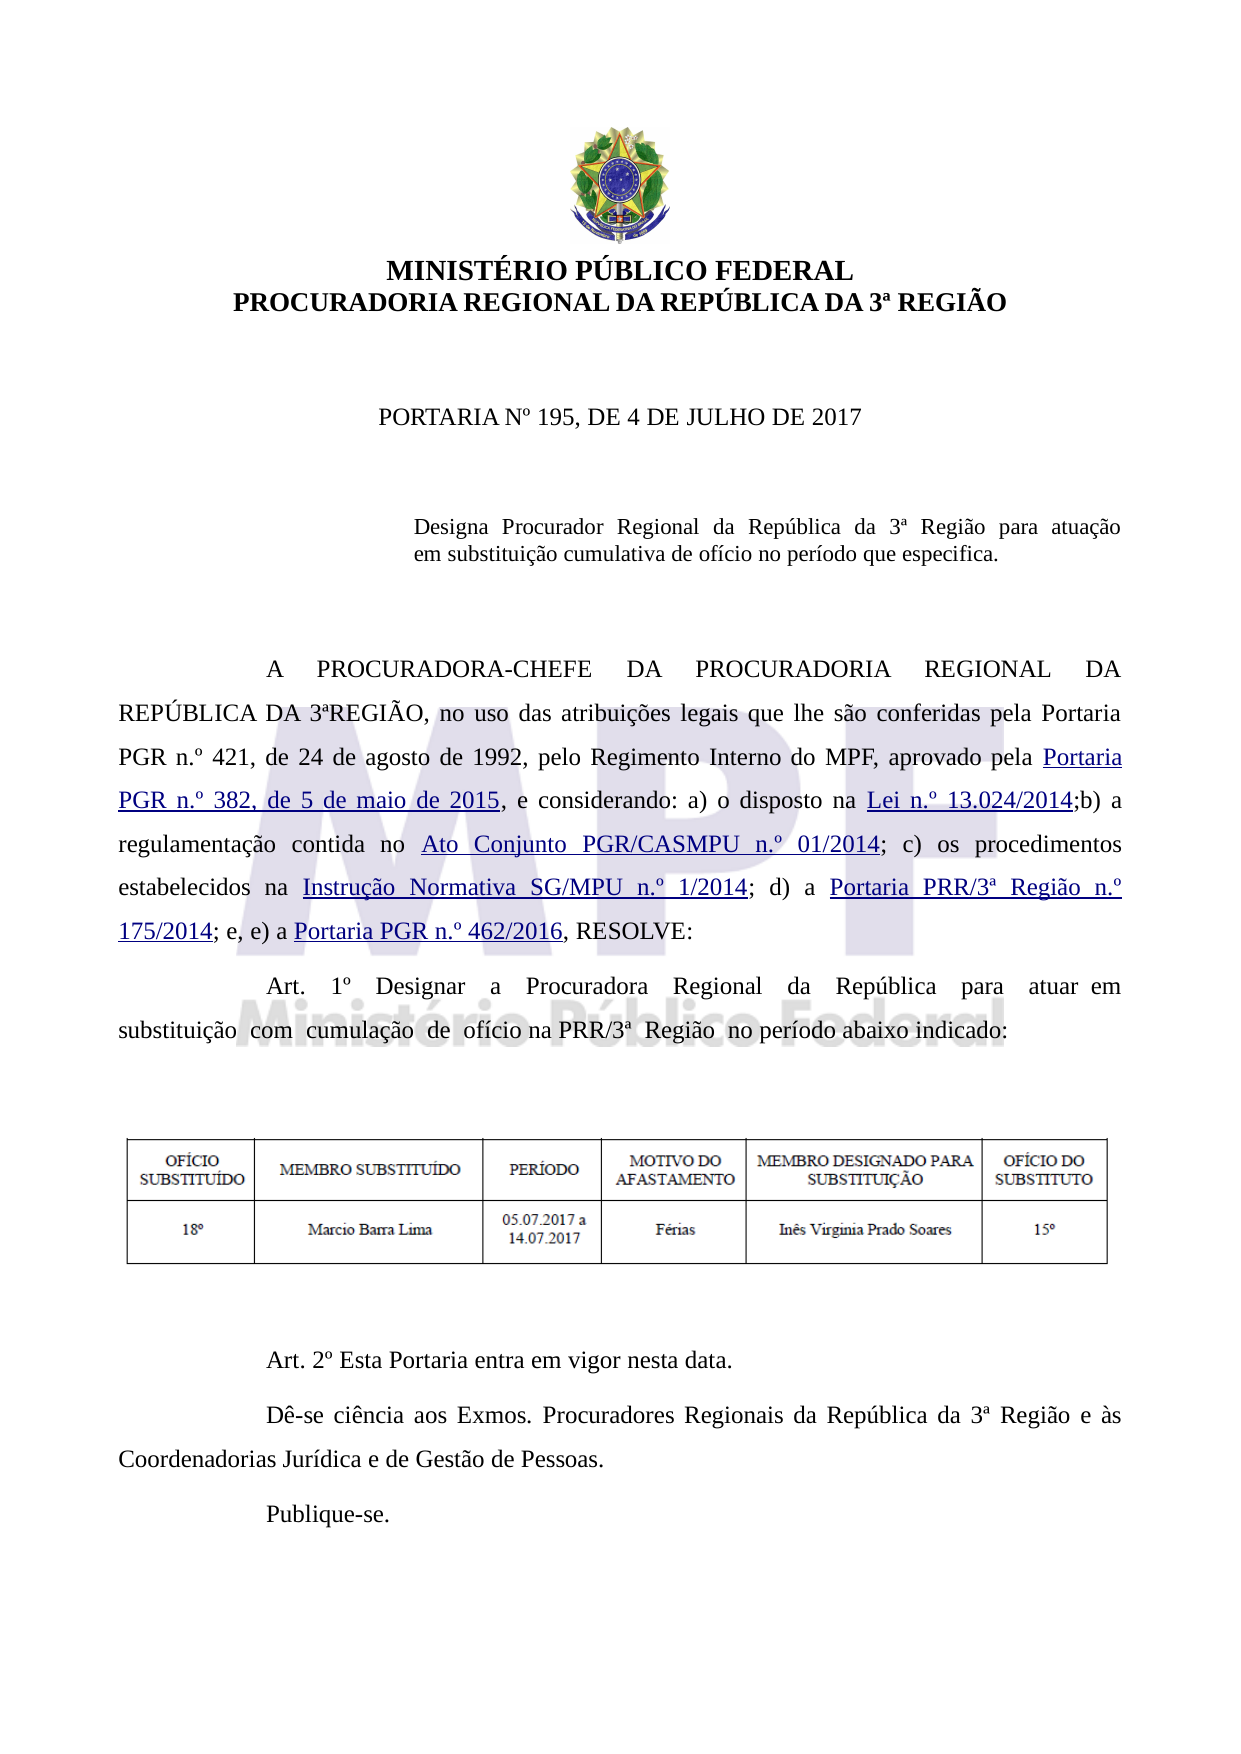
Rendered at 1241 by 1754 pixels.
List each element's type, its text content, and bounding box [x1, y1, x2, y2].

text Publique-se. [118, 1499, 1122, 1528]
text PORTARIA Nº 195, DE 4 DE JULHO DE 2017 [118, 402, 1122, 431]
picture [118, 1125, 1123, 1275]
picture [236, 945, 1004, 971]
text Art. 1º Designar a Procuradora Regional da República para atuar em substituição com cumulação de ofício na PRR/3ª Região no período abaixo indicado: [118, 971, 1122, 1043]
text Art. 2º Esta Portaria entra em vigor nesta data. [118, 1345, 1122, 1374]
text A PROCURADORA-CHEFE DA PROCURADORIA REGIONAL DA REPÚBLICA DA 3ªREGIÃO, no uso das atribuições legais que lhe são conferidas pela Portaria PGR n.º 421, de 24 de agosto de 1992, pelo Regimento Interno do MPF, aprovado pela Portaria PGR n.º 382, de 5 de maio de 2015, e considerando: a) o disposto na Lei n.º 13.024/2014;b) a regulamentação contida no Ato Conjunto PGR/CASMPU n.º 01/2014; c) os procedimentos estabelecidos na Instrução Normativa SG/MPU n.º 1/2014; d) a Portaria PRR/3ª Região n.º 175/2014; e, e) a Portaria PGR n.º 462/2016, RESOLVE: [118, 654, 1122, 945]
text Designa Procurador Regional da República da 3ª Região para atuação em substituição cumulativa de ofício no período que especifica. [413, 513, 1122, 566]
text Dê-se ciência aos Exmos. Procuradores Regionais da República da 3ª Região e às Coordenadorias Jurídica e de Gestão de Pessoas. [118, 1400, 1122, 1473]
picture [236, 1043, 1004, 1047]
